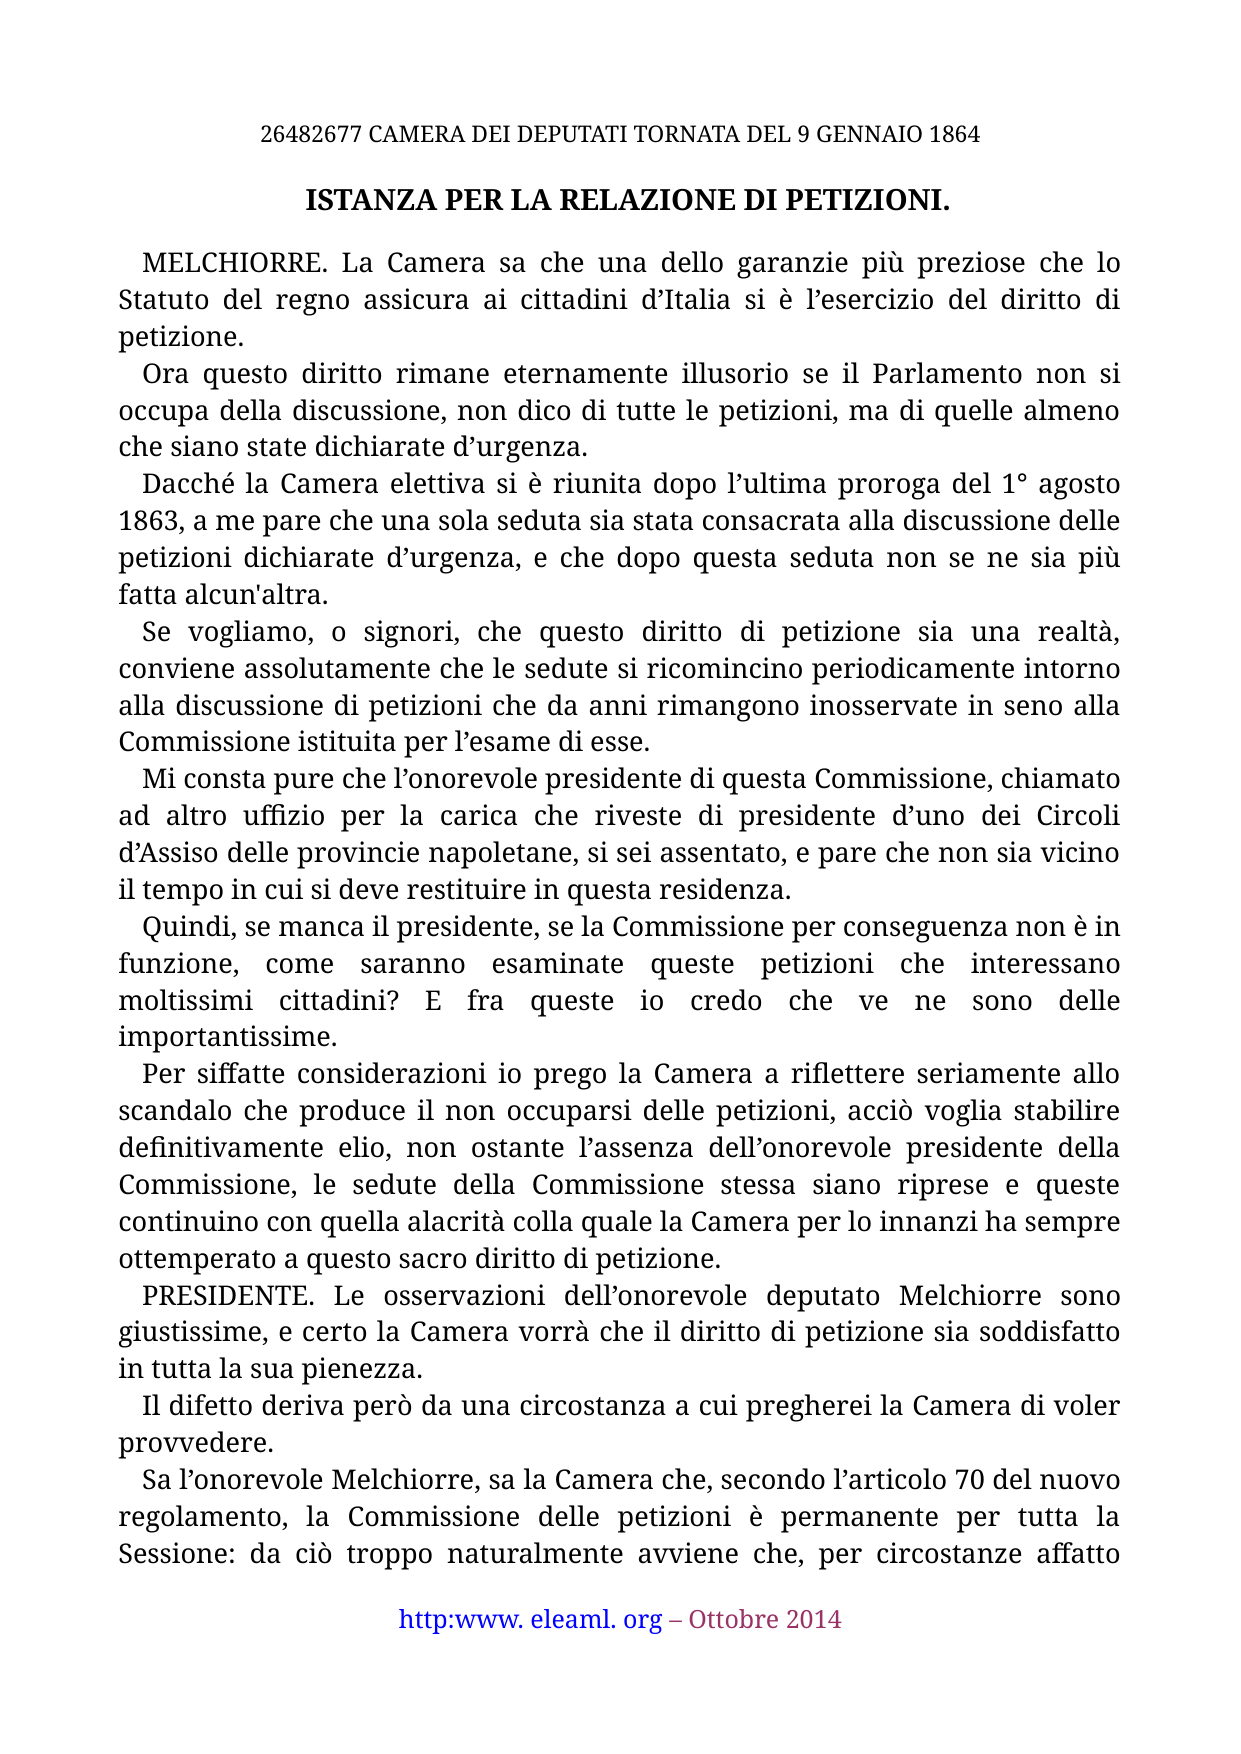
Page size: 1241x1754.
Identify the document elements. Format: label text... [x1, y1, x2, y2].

text PRESIDENTE. Le osservazioni dell’onorevole deputato Melchiorre sono giustissime, e certo la Camera vorrà che il diritto di petizione sia soddisfatto in tutta la sua pienezza. [118, 1276, 1122, 1387]
text Quindi, se manca il presidente, se la Commissione per conseguenza non è in funzione, come saranno esaminate queste petizioni che interessano moltissimi cittadini? E fra queste io credo che ve ne sono delle importantissime. [118, 907, 1122, 1055]
text MELCHIORRE. La Camera sa che una dello garanzie più preziose che lo Statuto del regno assicura ai cittadini d’Italia si è l’esercizio del diritto di petizione. [118, 243, 1122, 354]
text Se vogliamo, o signori, che questo diritto di petizione sia una realtà, conviene assolutamente che le sedute si ricomincino periodicamente intorno alla discussione di petizioni che da anni rimangono inosservate in seno alla Commissione istituita per l’esame di esse. [118, 612, 1122, 760]
text Sa l’onorevole Melchiorre, sa la Camera che, secondo l’articolo 70 del nuovo regolamento, la Commissione delle petizioni è permanente per tutta la Sessione: da ciò troppo naturalmente avviene che, per circostanze affatto [118, 1460, 1122, 1571]
text Il difetto deriva però da una circostanza a cui pregherei la Camera di voler provvedere. [118, 1387, 1122, 1460]
text ISTANZA PER LA RELAZIONE DI PETIZIONI. [118, 179, 1122, 218]
text Mi consta pure che l’onorevole presidente di questa Commissione, chiamato ad altro uffizio per la carica che riveste di presidente d’uno dei Circoli d’Assiso delle provincie napoletane, si sei assentato, e pare che non sia vicino il tempo in cui si deve restituire in questa residenza. [118, 760, 1122, 907]
text Ora questo diritto rimane eternamente illusorio se il Parlamento non si occupa della discussione, non dico di tutte le petizioni, ma di quelle almeno che siano state dichiarate d’urgenza. [118, 354, 1122, 465]
text Per siffatte considerazioni io prego la Camera a riflettere seriamente allo scandalo che produce il non occuparsi delle petizioni, acciò voglia stabilire definitivamente elio, non ostante l’assenza dell’onorevole presidente della Commissione, le sedute della Commissione stessa siano riprese e queste continuino con quella alacrità colla quale la Camera per lo innanzi ha sempre ottemperato a questo sacro diritto di petizione. [118, 1055, 1122, 1276]
text Dacché la Camera elettiva si è riunita dopo l’ultima proroga del 1° agosto 1863, a me pare che una sola seduta sia stata consacrata alla discussione delle petizioni dichiarate d’urgenza, e che dopo questa seduta non se ne sia più fatta alcun'altra. [118, 465, 1122, 612]
